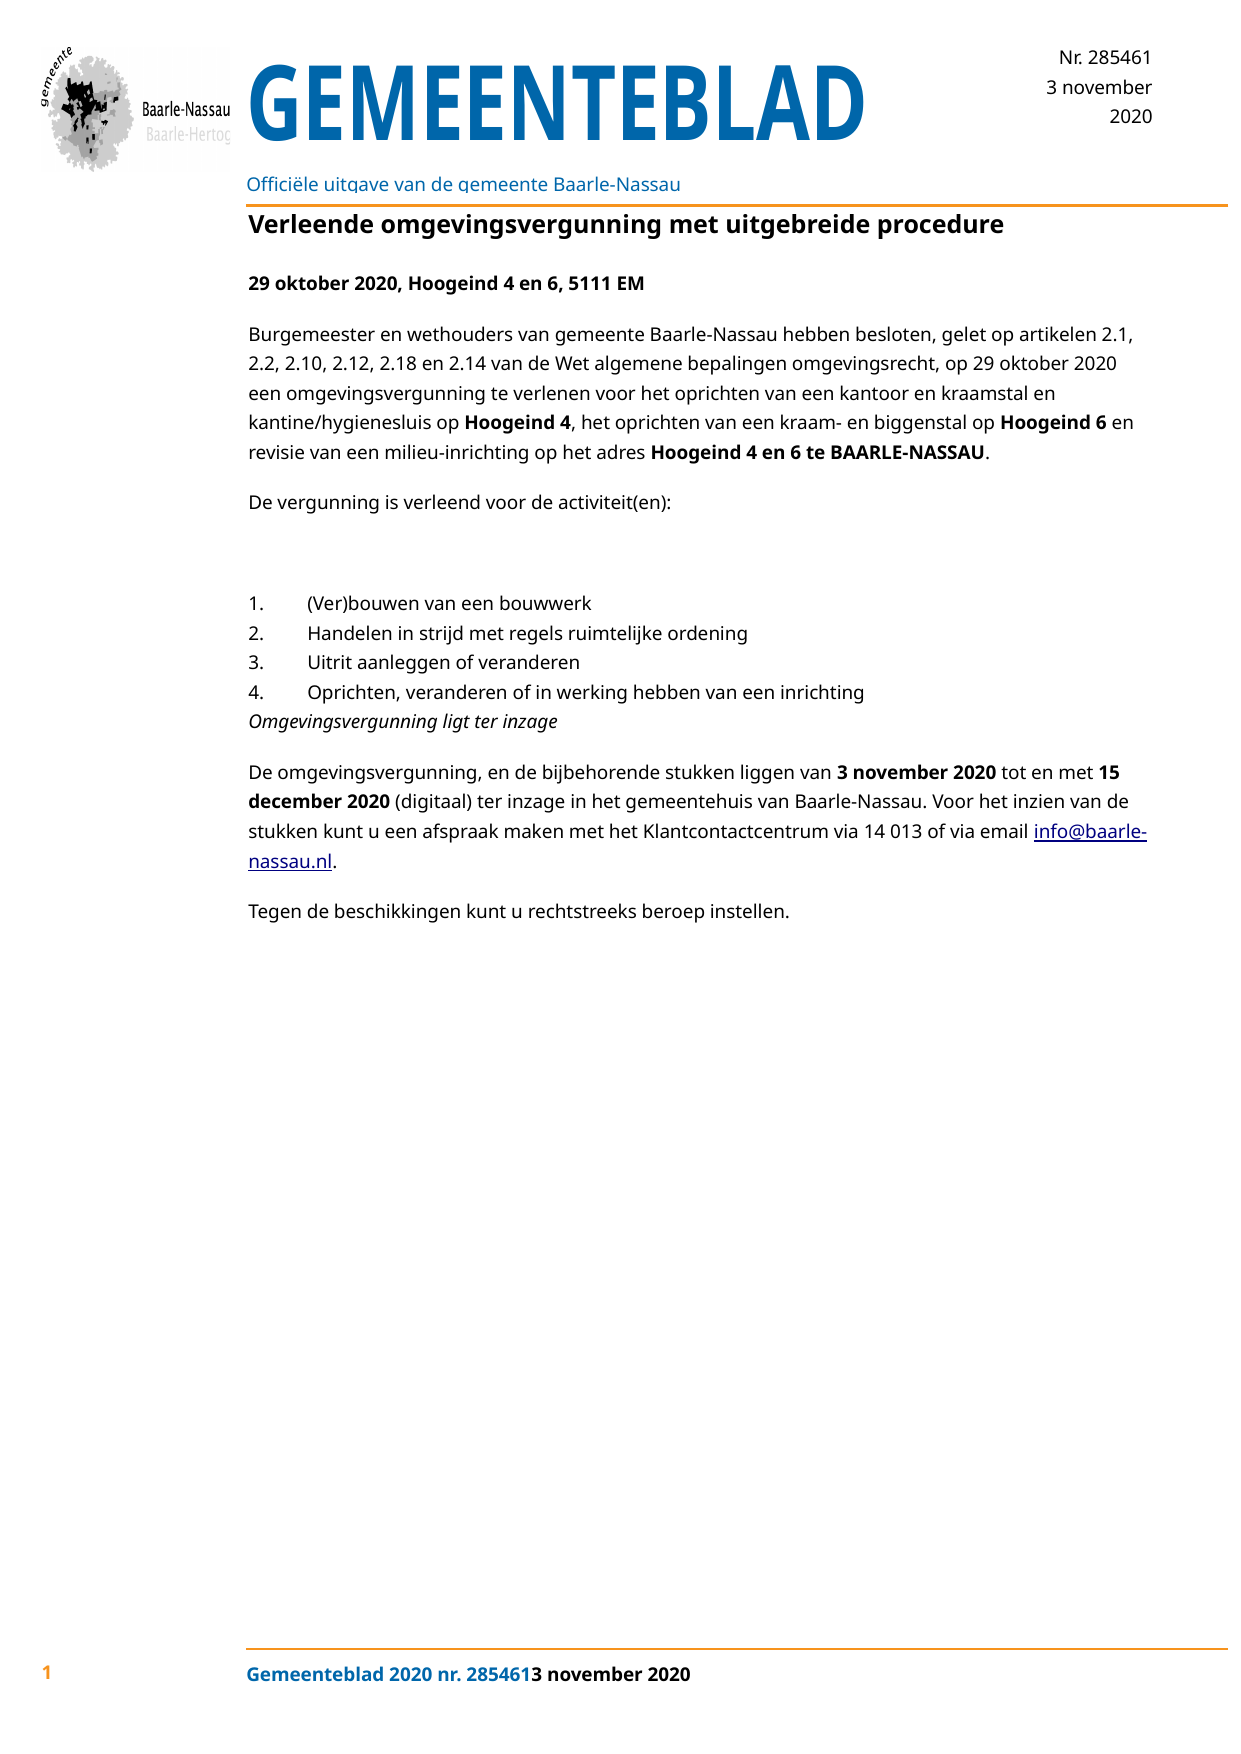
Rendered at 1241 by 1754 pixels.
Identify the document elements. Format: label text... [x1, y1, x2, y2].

list Handelen in strijd met regels ruimtelijke ordening [248, 620, 1152, 646]
list Oprichten, veranderen of in werking hebben van een inrichting [248, 679, 1152, 705]
list Uitrit aanleggen of veranderen [248, 649, 1152, 675]
text De omgevingsvergunning, en de bijbehorende stukken liggen van 3 november 2020 tot en met 15 december 2020 (digitaal) ter inzage in het gemeentehuis van Baarle-Nassau. Voor het inzien van de stukken kunt u een afspraak maken met het Klantcontactcentrum via 14 013 of via email info@baarle-nassau.nl. [248, 759, 1152, 873]
text 29 oktober 2020, Hoogeind 4 en 6, 5111 EM [248, 270, 1152, 296]
text Burgemeester en wethouders van gemeente Baarle-Nassau hebben besloten, gelet op artikelen 2.1, 2.2, 2.10, 2.12, 2.18 en 2.14 van de Wet algemene bepalingen omgevingsrecht, op 29 oktober 2020 een omgevingsvergunning te verlenen voor het oprichten van een kantoor en kraamstal en kantine/hygienesluis op Hoogeind 4, het oprichten van een kraam- en biggenstal op Hoogeind 6 en revisie van een milieu-inrichting op het adres Hoogeind 4 en 6 te BAARLE-NASSAU. [248, 321, 1152, 465]
text Tegen de beschikkingen kunt u rechtstreeks beroep instellen. [248, 898, 1152, 924]
picture [41, 47, 231, 172]
list (Ver)bouwen van een bouwwerk [248, 590, 1152, 616]
text Verleende omgevingsvergunning met uitgebreide procedure [248, 207, 1152, 241]
text De vergunning is verleend voor de activiteit(en): [248, 489, 1152, 515]
text Omgevingsvergunning ligt ter inzage [248, 709, 1152, 734]
